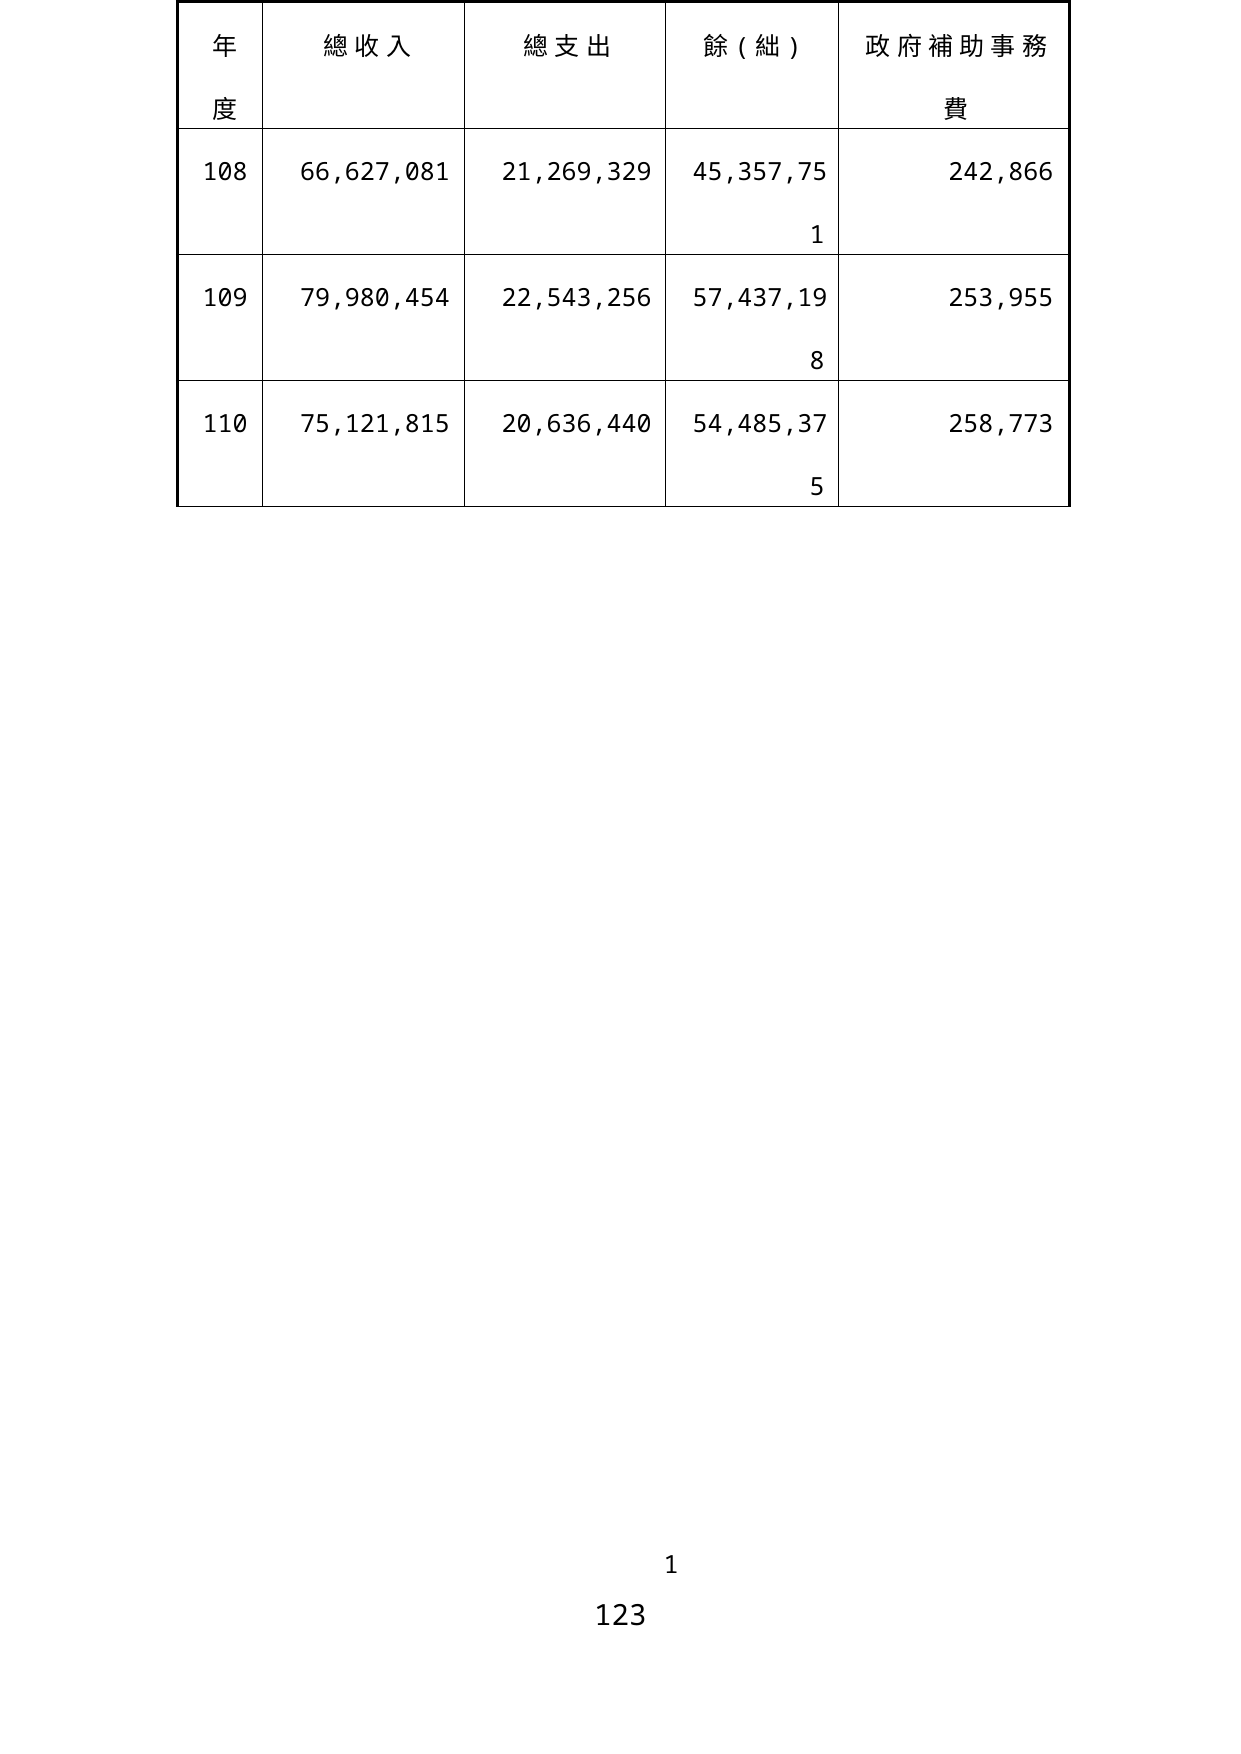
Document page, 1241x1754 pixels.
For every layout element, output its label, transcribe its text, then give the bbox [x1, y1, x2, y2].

table_header 總支出 [465, 3, 665, 128]
table_cell 108 [179, 129, 262, 254]
table_cell 22,543,256 [465, 255, 665, 380]
table_cell 109 [179, 255, 262, 380]
table_cell 110 [179, 381, 262, 506]
table_cell 21,269,329 [465, 129, 665, 254]
table_cell 253,955 [839, 255, 1068, 380]
table_cell 57,437,198 [666, 255, 838, 380]
table_cell 75,121,815 [263, 381, 464, 506]
table_cell 79,980,454 [263, 255, 464, 380]
table_cell 66,627,081 [263, 129, 464, 254]
table_cell 45,357,751 [666, 129, 838, 254]
table_cell 258,773 [839, 381, 1068, 506]
table_header 政府補助事務費 [839, 3, 1068, 128]
table_cell 54,485,375 [666, 381, 838, 506]
table_header 餘(絀) [666, 3, 838, 128]
table_header 年度 [179, 3, 262, 128]
table_cell 20,636,440 [465, 381, 665, 506]
table_cell 242,866 [839, 129, 1068, 254]
table_header 總收入 [263, 3, 464, 128]
